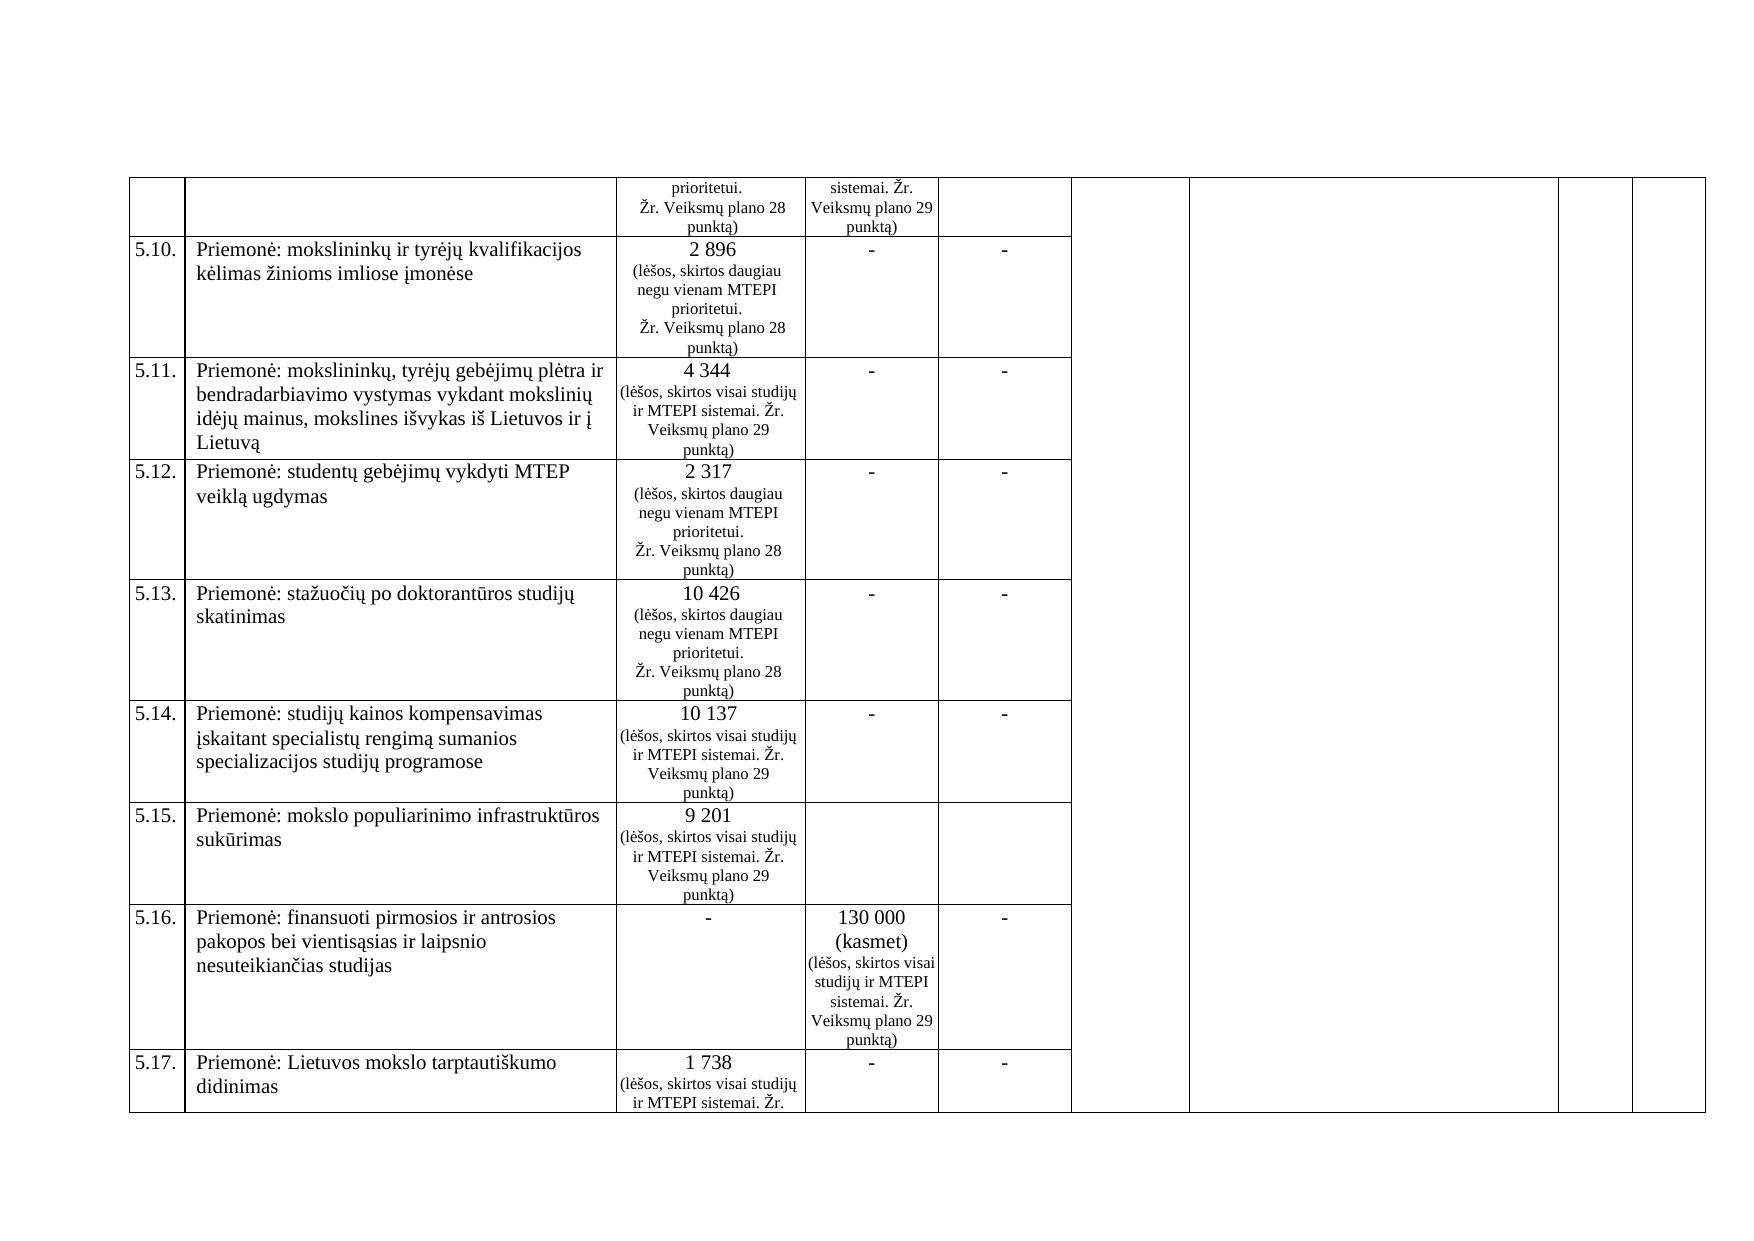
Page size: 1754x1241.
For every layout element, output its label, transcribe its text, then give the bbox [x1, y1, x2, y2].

table_cell 5.17. [130, 1050, 184, 1112]
table_cell Priemonė: mokslininkų ir tyrėjų kvalifikacijos kėlimas žinioms imliose įmonėse [186, 237, 616, 357]
table_cell 1 738 (lėšos, skirtos visai studijų ir MTEPI sistemai. Žr. [617, 1050, 805, 1112]
table_cell 5.12. [130, 460, 184, 579]
table_cell 2 317 (lėšos, skirtos daugiau negu vienam MTEPI prioritetui. Žr. Veiksmų plano 28 punktą) [617, 460, 805, 579]
table_cell Priemonė: studentų gebėjimų vykdyti MTEP veiklą ugdymas [186, 460, 616, 579]
table_cell prioritetui. Žr. Veiksmų plano 28 punktą) [617, 178, 805, 236]
table_cell 5.10. [130, 237, 184, 357]
table_cell 130 000 (kasmet) (lėšos, skirtos visai studijų ir MTEPI sistemai. Žr. Veiksmų plano 29 punktą) [806, 905, 938, 1049]
table_cell [130, 178, 184, 236]
table_cell 10 137 (lėšos, skirtos visai studijų ir MTEPI sistemai. Žr. Veiksmų plano 29 punktą) [617, 701, 805, 802]
table_cell - [939, 905, 1071, 1049]
table_cell Priemonė: mokslininkų, tyrėjų gebėjimų plėtra ir bendradarbiavimo vystymas vykdant mokslinių idėjų mainus, mokslines išvykas iš Lietuvos ir į Lietuvą [186, 358, 616, 458]
table_cell - [806, 237, 938, 357]
table_cell - [806, 701, 938, 802]
table_cell [1559, 178, 1632, 1112]
table_cell [939, 803, 1071, 904]
table_cell - [806, 460, 938, 579]
table_cell - [806, 1050, 938, 1112]
table_cell 2 896 (lėšos, skirtos daugiau negu vienam MTEPI prioritetui. Žr. Veiksmų plano 28 punktą) [617, 237, 805, 357]
table_cell Priemonė: mokslo populiarinimo infrastruktūros sukūrimas [186, 803, 616, 904]
table_cell 10 426 (lėšos, skirtos daugiau negu vienam MTEPI prioritetui. Žr. Veiksmų plano 28 punktą) [617, 580, 805, 700]
table_cell Priemonė: studijų kainos kompensavimas įskaitant specialistų rengimą sumanios specializacijos studijų programose [186, 701, 616, 802]
table_cell [186, 178, 616, 236]
table_cell [806, 803, 938, 904]
table_cell - [806, 358, 938, 458]
table_cell 5.11. [130, 358, 184, 458]
table_cell Priemonė: stažuočių po doktorantūros studijų skatinimas [186, 580, 616, 700]
table_cell - [617, 905, 805, 1049]
table_cell sistemai. Žr. Veiksmų plano 29 punktą) [806, 178, 938, 236]
table_cell 9 201 (lėšos, skirtos visai studijų ir MTEPI sistemai. Žr. Veiksmų plano 29 punktą) [617, 803, 805, 904]
table_cell 5.16. [130, 905, 184, 1049]
table_cell [1633, 178, 1705, 1112]
table_cell [1190, 178, 1558, 1112]
table_cell - [939, 460, 1071, 579]
table_cell 4 344 (lėšos, skirtos visai studijų ir MTEPI sistemai. Žr. Veiksmų plano 29 punktą) [617, 358, 805, 458]
table_cell - [939, 237, 1071, 357]
table_cell [1072, 178, 1189, 1112]
table_cell 5.14. [130, 701, 184, 802]
table_cell - [939, 580, 1071, 700]
table_cell - [939, 1050, 1071, 1112]
table_cell 5.15. [130, 803, 184, 904]
table_cell Priemonė: Lietuvos mokslo tarptautiškumo didinimas [186, 1050, 616, 1112]
table_cell - [939, 178, 1071, 236]
table_cell - [939, 358, 1071, 458]
table_cell Priemonė: finansuoti pirmosios ir antrosios pakopos bei vientisąsias ir laipsnio nesuteikiančias studijas [186, 905, 616, 1049]
table_cell - [939, 701, 1071, 802]
table_cell - [806, 580, 938, 700]
table_cell 5.13. [130, 580, 184, 700]
